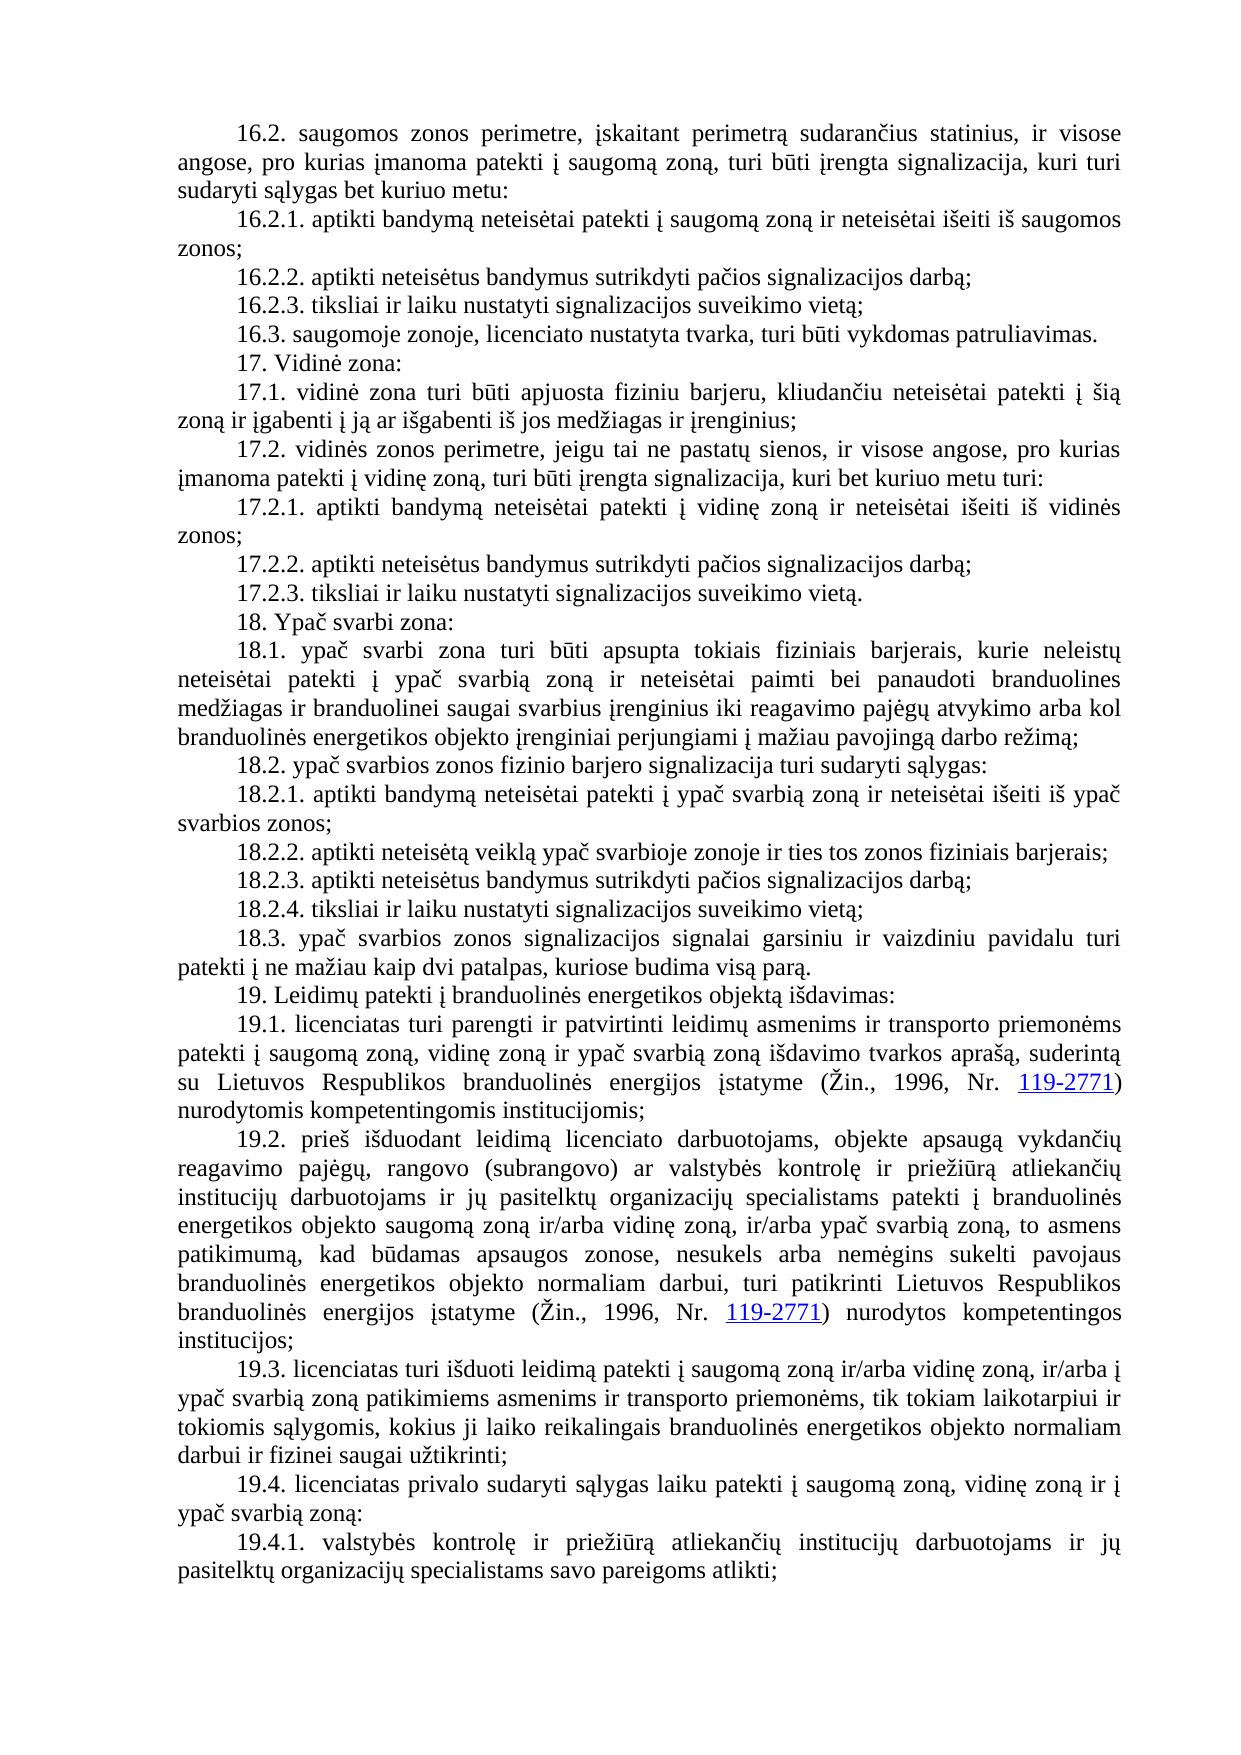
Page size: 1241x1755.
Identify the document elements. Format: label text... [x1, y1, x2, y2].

text 19.2. prieš išduodant leidimą licenciato darbuotojams, objekte apsaugą vykdančių reagavimo pajėgų, rangovo (subrangovo) ar valstybės kontrolę ir priežiūrą atliekančių institucijų darbuotojams ir jų pasitelktų organizacijų specialistams patekti į branduolinės energetikos objekto saugomą zoną ir/arba vidinę zoną, ir/arba ypač svarbią zoną, to asmens patikimumą, kad būdamas apsaugos zonose, nesukels arba nemėgins sukelti pavojaus branduolinės energetikos objekto normaliam darbui, turi patikrinti Lietuvos Respublikos branduolinės energijos įstatyme (Žin., 1996, Nr. 119-2771) nurodytos kompetentingos institucijos; [177, 1124, 1122, 1354]
text 18.2. ypač svarbios zonos fizinio barjero signalizacija turi sudaryti sąlygas: [177, 751, 1122, 779]
text 17. Vidinė zona: [177, 348, 1122, 377]
text 17.2.3. tiksliai ir laiku nustatyti signalizacijos suveikimo vietą. [177, 578, 1122, 607]
text 18.1. ypač svarbi zona turi būti apsupta tokiais fiziniais barjerais, kurie neleistų neteisėtai patekti į ypač svarbią zoną ir neteisėtai paimti bei panaudoti branduolines medžiagas ir branduolinei saugai svarbius įrenginius iki reagavimo pajėgų atvykimo arba kol branduolinės energetikos objekto įrenginiai perjungiami į mažiau pavojingą darbo režimą; [177, 636, 1122, 751]
text 19. Leidimų patekti į branduolinės energetikos objektą išdavimas: [177, 981, 1122, 1009]
text 16.2.3. tiksliai ir laiku nustatyti signalizacijos suveikimo vietą; [177, 291, 1122, 319]
text 19.4. licenciatas privalo sudaryti sąlygas laiku patekti į saugomą zoną, vidinę zoną ir į ypač svarbią zoną: [177, 1469, 1122, 1527]
text 17.2.2. aptikti neteisėtus bandymus sutrikdyti pačios signalizacijos darbą; [177, 549, 1122, 578]
text 18.2.2. aptikti neteisėtą veiklą ypač svarbioje zonoje ir ties tos zonos fiziniais barjerais; [177, 837, 1122, 866]
text 19.3. licenciatas turi išduoti leidimą patekti į saugomą zoną ir/arba vidinę zoną, ir/arba į ypač svarbią zoną patikimiems asmenims ir transporto priemonėms, tik tokiam laikotarpiui ir tokiomis sąlygomis, kokius ji laiko reikalingais branduolinės energetikos objekto normaliam darbui ir fizinei saugai užtikrinti; [177, 1354, 1122, 1469]
text 18.2.1. aptikti bandymą neteisėtai patekti į ypač svarbią zoną ir neteisėtai išeiti iš ypač svarbios zonos; [177, 779, 1122, 837]
text 18.2.3. aptikti neteisėtus bandymus sutrikdyti pačios signalizacijos darbą; [177, 866, 1122, 894]
text 19.4.1. valstybės kontrolę ir priežiūrą atliekančių institucijų darbuotojams ir jų pasitelktų organizacijų specialistams savo pareigoms atlikti; [177, 1527, 1122, 1584]
text 18.3. ypač svarbios zonos signalizacijos signalai garsiniu ir vaizdiniu pavidalu turi patekti į ne mažiau kaip dvi patalpas, kuriose budima visą parą. [177, 923, 1122, 981]
text 18.2.4. tiksliai ir laiku nustatyti signalizacijos suveikimo vietą; [177, 894, 1122, 923]
text 17.1. vidinė zona turi būti apjuosta fiziniu barjeru, kliudančiu neteisėtai patekti į šią zoną ir įgabenti į ją ar išgabenti iš jos medžiagas ir įrenginius; [177, 377, 1122, 434]
text 17.2.1. aptikti bandymą neteisėtai patekti į vidinę zoną ir neteisėtai išeiti iš vidinės zonos; [177, 492, 1122, 549]
text 17.2. vidinės zonos perimetre, jeigu tai ne pastatų sienos, ir visose angose, pro kurias įmanoma patekti į vidinę zoną, turi būti įrengta signalizacija, kuri bet kuriuo metu turi: [177, 434, 1122, 492]
text 16.2. saugomos zonos perimetre, įskaitant perimetrą sudarančius statinius, ir visose angose, pro kurias įmanoma patekti į saugomą zoną, turi būti įrengta signalizacija, kuri turi sudaryti sąlygas bet kuriuo metu: [177, 118, 1122, 204]
text 18. Ypač svarbi zona: [177, 607, 1122, 636]
text 16.3. saugomoje zonoje, licenciato nustatyta tvarka, turi būti vykdomas patruliavimas. [177, 319, 1122, 348]
text 16.2.2. aptikti neteisėtus bandymus sutrikdyti pačios signalizacijos darbą; [177, 262, 1122, 291]
text 16.2.1. aptikti bandymą neteisėtai patekti į saugomą zoną ir neteisėtai išeiti iš saugomos zonos; [177, 204, 1122, 262]
text 19.1. licenciatas turi parengti ir patvirtinti leidimų asmenims ir transporto priemonėms patekti į saugomą zoną, vidinę zoną ir ypač svarbią zoną išdavimo tvarkos aprašą, suderintą su Lietuvos Respublikos branduolinės energijos įstatyme (Žin., 1996, Nr. 119-2771) nurodytomis kompetentingomis institucijomis; [177, 1009, 1122, 1124]
